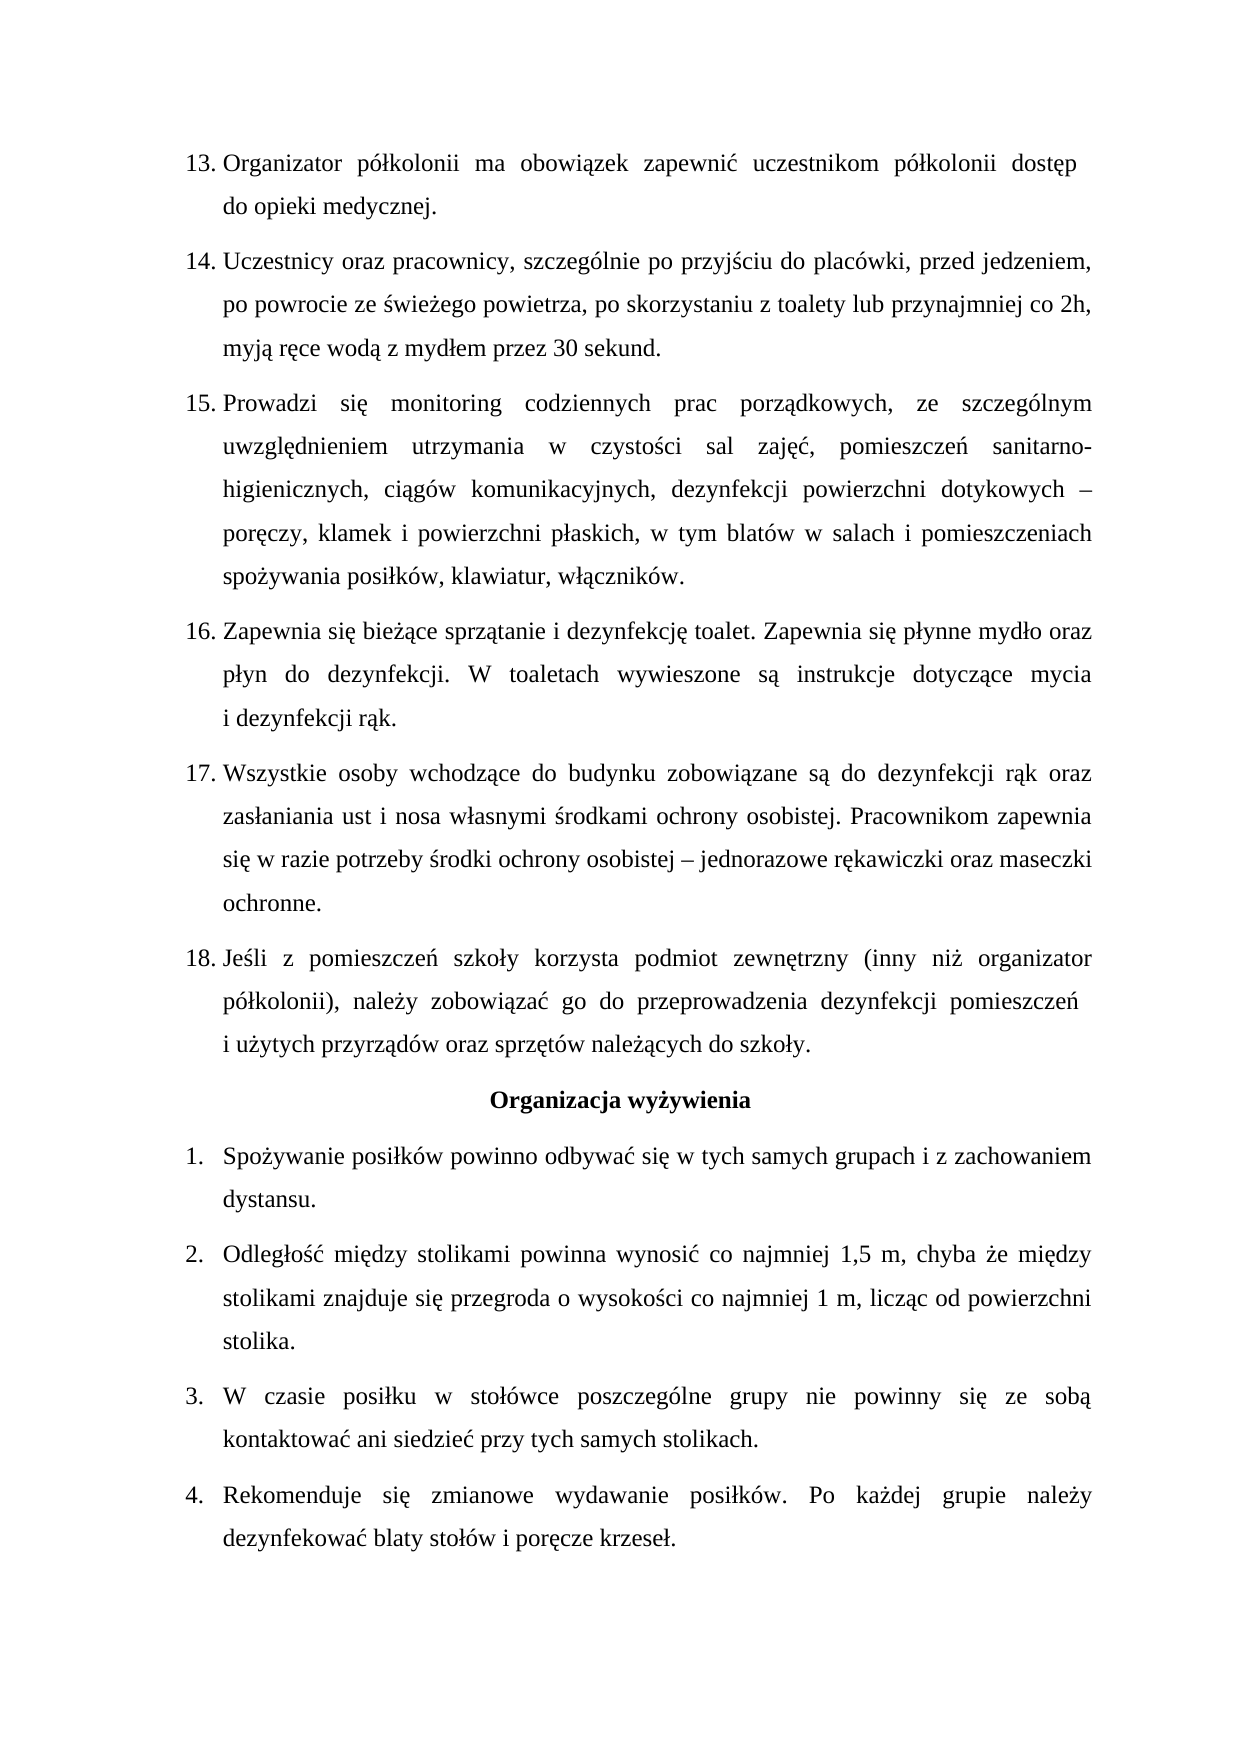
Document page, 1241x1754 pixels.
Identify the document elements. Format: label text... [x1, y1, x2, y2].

text Organizacja wyżywienia [148, 1085, 1093, 1114]
list Zapewnia się bieżące sprzątanie i dezynfekcję toalet. Zapewnia się płynne mydło oraz płyn do dezynfekcji. W toaletach wywieszone są instrukcje dotyczące mycia i dezynfekcji rąk. [185, 616, 1093, 731]
list Rekomenduje się zmianowe wydawanie posiłków. Po każdej grupie należy dezynfekować blaty stołów i poręcze krzeseł. [185, 1480, 1093, 1552]
list W czasie posiłku w stołówce poszczególne grupy nie powinny się ze sobą kontaktować ani siedzieć przy tych samych stolikach. [185, 1381, 1093, 1453]
list Wszystkie osoby wchodzące do budynku zobowiązane są do dezynfekcji rąk oraz zasłaniania ust i nosa własnymi środkami ochrony osobistej. Pracownikom zapewnia się w razie potrzeby środki ochrony osobistej – jednorazowe rękawiczki oraz maseczki ochronne. [185, 758, 1093, 916]
list Prowadzi się monitoring codziennych prac porządkowych, ze szczególnym uwzględnieniem utrzymania w czystości sal zajęć, pomieszczeń sanitarno-higienicznych, ciągów komunikacyjnych, dezynfekcji powierzchni dotykowych – poręczy, klamek i powierzchni płaskich, w tym blatów w salach i pomieszczeniach spożywania posiłków, klawiatur, włączników. [185, 388, 1093, 589]
list Spożywanie posiłków powinno odbywać się w tych samych grupach i z zachowaniem dystansu. [185, 1141, 1093, 1213]
list Odległość między stolikami powinna wynosić co najmniej 1,5 m, chyba że między stolikami znajduje się przegroda o wysokości co najmniej 1 m, licząc od powierzchni stolika. [185, 1239, 1093, 1354]
list Jeśli z pomieszczeń szkoły korzysta podmiot zewnętrzny (inny niż organizator półkolonii), należy zobowiązać go do przeprowadzenia dezynfekcji pomieszczeń i użytych przyrządów oraz sprzętów należących do szkoły. [185, 943, 1093, 1058]
list Organizator półkolonii ma obowiązek zapewnić uczestnikom półkolonii dostęp do opieki medycznej. [185, 148, 1093, 219]
list Uczestnicy oraz pracownicy, szczególnie po przyjściu do placówki, przed jedzeniem, po powrocie ze świeżego powietrza, po skorzystaniu z toalety lub przynajmniej co 2h, myją ręce wodą z mydłem przez 30 sekund. [185, 246, 1093, 361]
